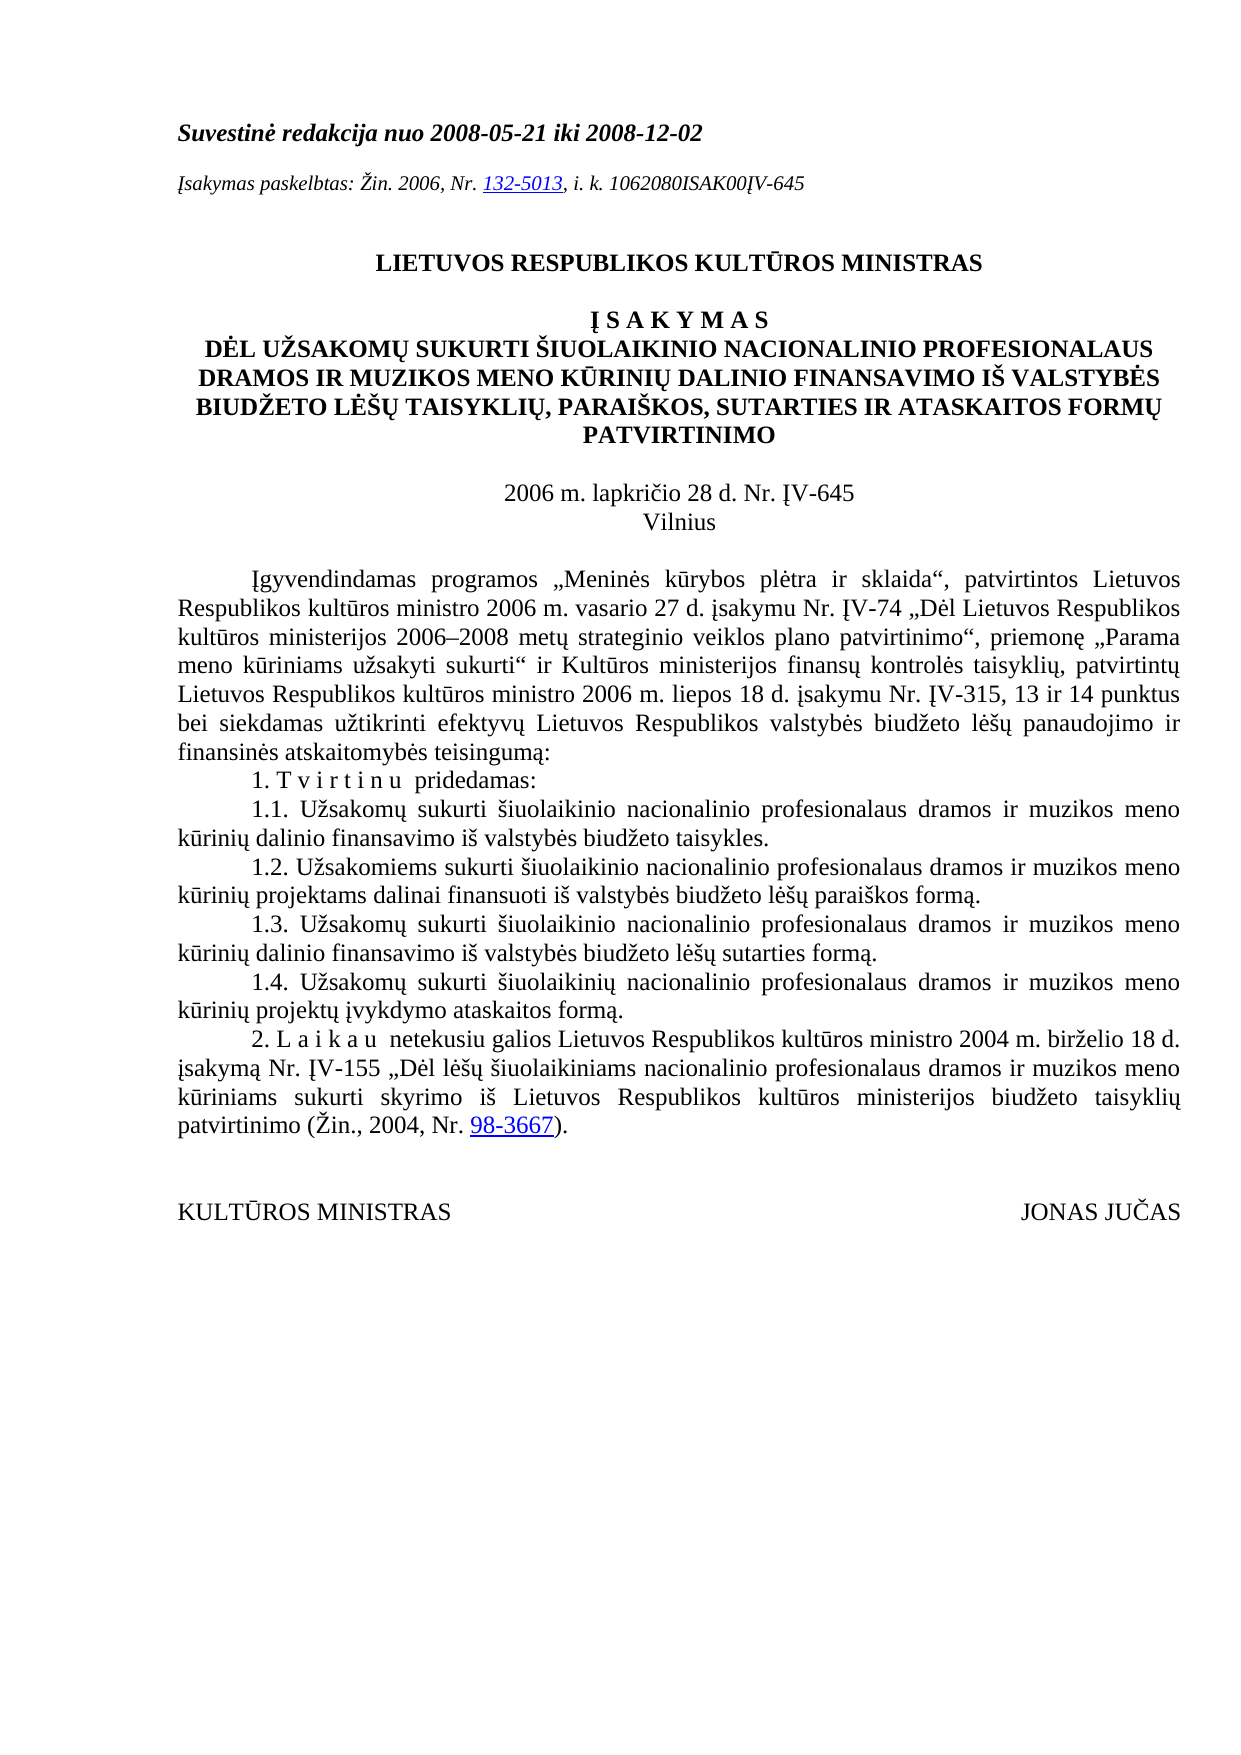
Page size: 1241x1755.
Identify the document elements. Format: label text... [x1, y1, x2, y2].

text 1. Tvirtinu pridedamas: [177, 765, 1181, 794]
text 2006 m. lapkričio 28 d. Nr. ĮV-645 [177, 478, 1181, 507]
text 1.4. Užsakomų sukurti šiuolaikinių nacionalinio profesionalaus dramos ir muzikos meno kūrinių projektų įvykdymo ataskaitos formą. [177, 967, 1181, 1024]
text 1.3. Užsakomų sukurti šiuolaikinio nacionalinio profesionalaus dramos ir muzikos meno kūrinių dalinio finansavimo iš valstybės biudžeto lėšų sutarties formą. [177, 909, 1181, 967]
text Suvestinė redakcija nuo 2008-05-21 iki 2008-12-02 [177, 118, 1181, 147]
text DĖL UŽSAKOMŲ SUKURTI ŠIUOLAIKINIO NACIONALINIO PROFESIONALAUS DRAMOS IR MUZIKOS MENO KŪRINIŲ DALINIO FINANSAVIMO IŠ VALSTYBĖS BIUDŽETO LĖŠŲ TAISYKLIŲ, PARAIŠKOS, SUTARTIES IR ATASKAITOS FORMŲ PATVIRTINIMO [177, 334, 1181, 449]
text Įsakymas paskelbtas: Žin. 2006, Nr. 132-5013, i. k. 1062080ISAK00ĮV-645 [177, 171, 1181, 195]
text Į S A K Y M A S [177, 305, 1181, 334]
text Įgyvendindamas programos „Meninės kūrybos plėtra ir sklaida“, patvirtintos Lietuvos Respublikos kultūros ministro 2006 m. vasario 27 d. įsakymu Nr. ĮV-74 „Dėl Lietuvos Respublikos kultūros ministerijos 2006–2008 metų strateginio veiklos plano patvirtinimo“, priemonę „Parama meno kūriniams užsakyti sukurti“ ir Kultūros ministerijos finansų kontrolės taisyklių, patvirtintų Lietuvos Respublikos kultūros ministro 2006 m. liepos 18 d. įsakymu Nr. ĮV-315, 13 ir 14 punktus bei siekdamas užtikrinti efektyvų Lietuvos Respublikos valstybės biudžeto lėšų panaudojimo ir finansinės atskaitomybės teisingumą: [177, 564, 1181, 765]
text KULTŪROS MINISTRAS JONAS JUČAS [177, 1197, 1181, 1225]
text 2. Laikau netekusiu galios Lietuvos Respublikos kultūros ministro 2004 m. birželio 18 d. įsakymą Nr. ĮV-155 „Dėl lėšų šiuolaikiniams nacionalinio profesionalaus dramos ir muzikos meno kūriniams sukurti skyrimo iš Lietuvos Respublikos kultūros ministerijos biudžeto taisyklių patvirtinimo (Žin., 2004, Nr. 98-3667). [177, 1024, 1181, 1139]
text 1.2. Užsakomiems sukurti šiuolaikinio nacionalinio profesionalaus dramos ir muzikos meno kūrinių projektams dalinai finansuoti iš valstybės biudžeto lėšų paraiškos formą. [177, 852, 1181, 909]
text LIETUVOS RESPUBLIKOS KULTŪROS MINISTRAS [177, 248, 1181, 277]
text Vilnius [177, 507, 1181, 535]
text 1.1. Užsakomų sukurti šiuolaikinio nacionalinio profesionalaus dramos ir muzikos meno kūrinių dalinio finansavimo iš valstybės biudžeto taisykles. [177, 794, 1181, 852]
